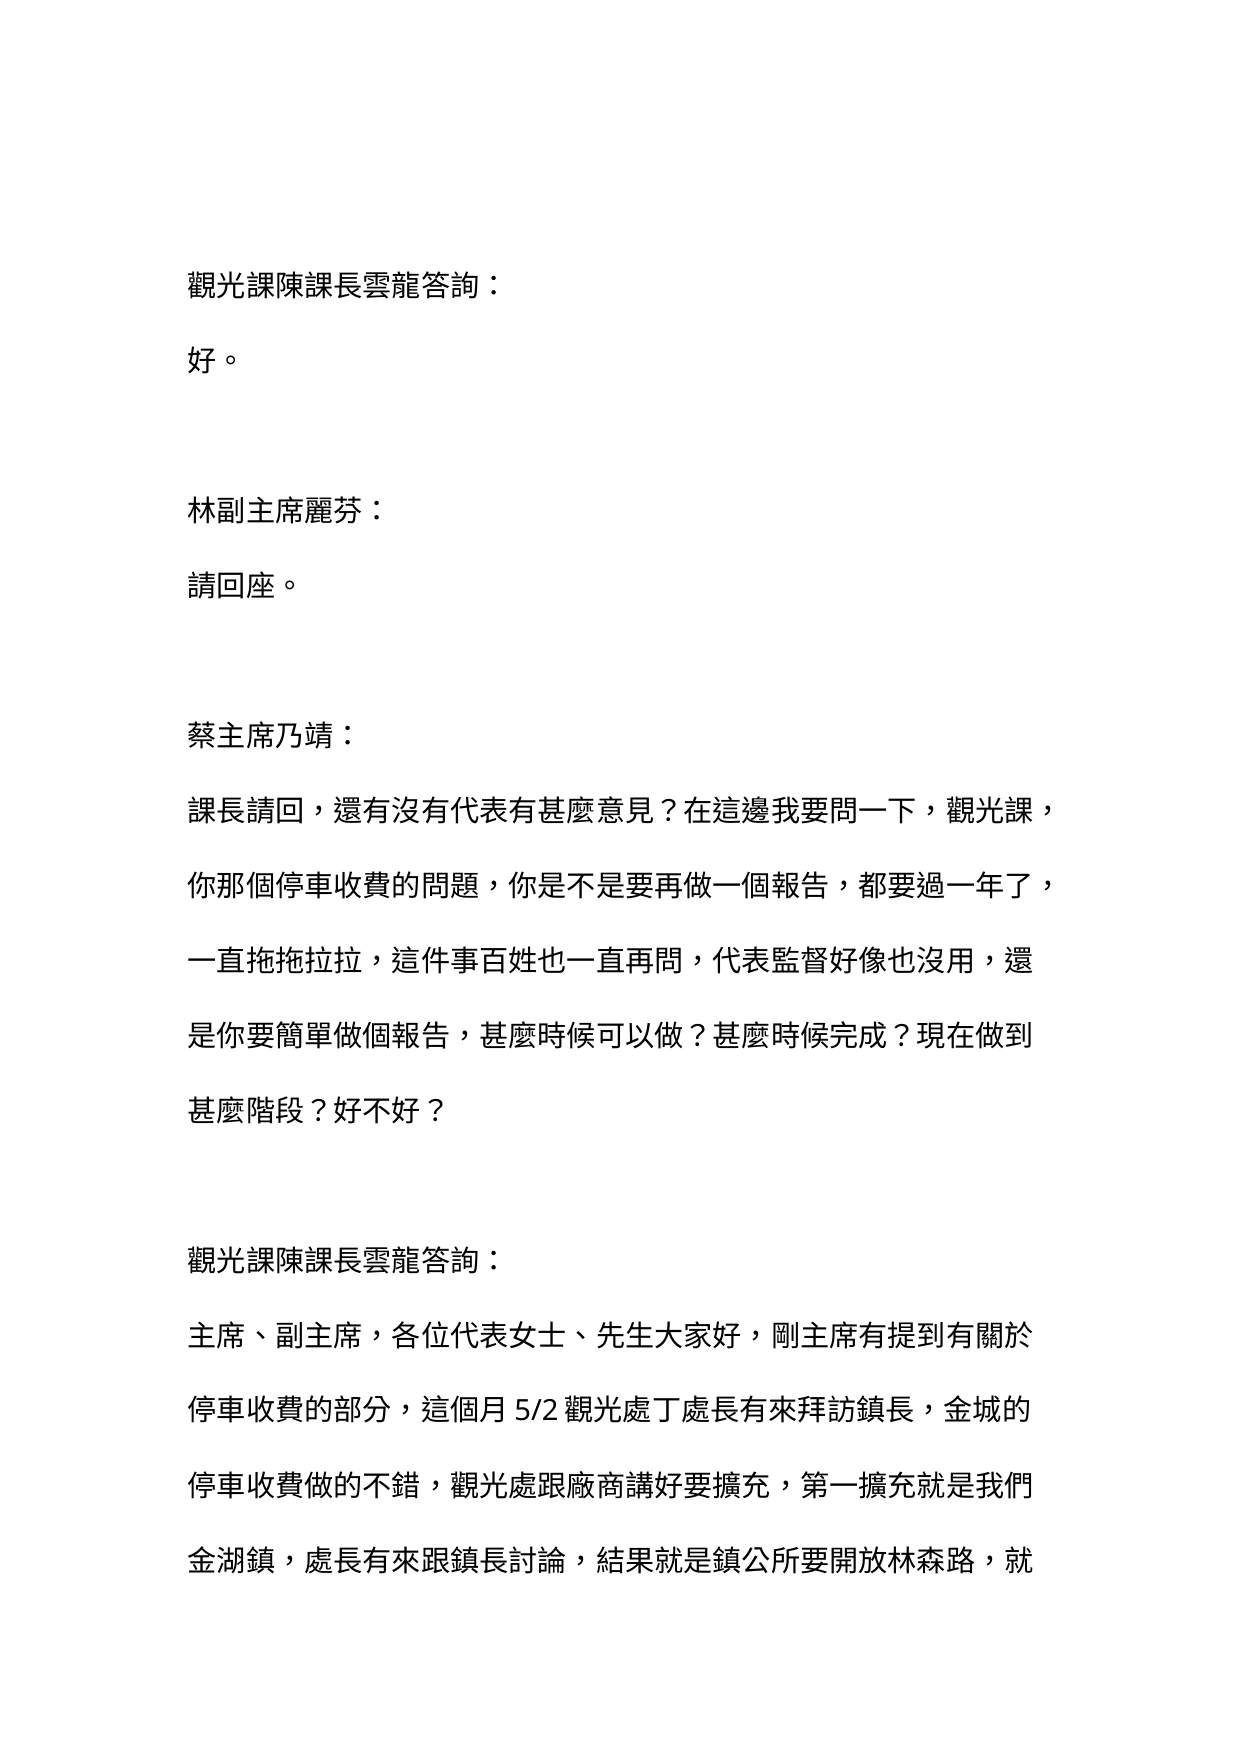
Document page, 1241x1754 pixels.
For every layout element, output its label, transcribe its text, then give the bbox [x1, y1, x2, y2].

text 課長請回，還有沒有代表有甚麼意見？在這邊我要問一下，觀光課，你那個停車收費的問題，你是不是要再做一個報告，都要過一年了，一直拖拖拉拉，這件事百姓也一直再問，代表監督好像也沒用，還是你要簡單做個報告，甚麼時候可以做？甚麼時候完成？現在做到甚麼階段？好不好？ [187, 764, 1053, 1139]
text 好。 [187, 314, 1053, 389]
text 觀光課陳課長雲龍答詢： [187, 239, 1053, 314]
text 觀光課陳課長雲龍答詢： [187, 1214, 1053, 1289]
text 請回座。 [187, 539, 1053, 614]
text 主席、副主席，各位代表女士、先生大家好，剛主席有提到有關於停車收費的部分，這個月5/2觀光處丁處長有來拜訪鎮長，金城的停車收費做的不錯，觀光處跟廠商講好要擴充，第一擴充就是我們金湖鎮，處長有來跟鎮長討論，結果就是鎮公所要開放林森路，就 [187, 1289, 1053, 1589]
text 蔡主席乃靖： [187, 689, 1053, 764]
text 林副主席麗芬： [187, 464, 1053, 539]
